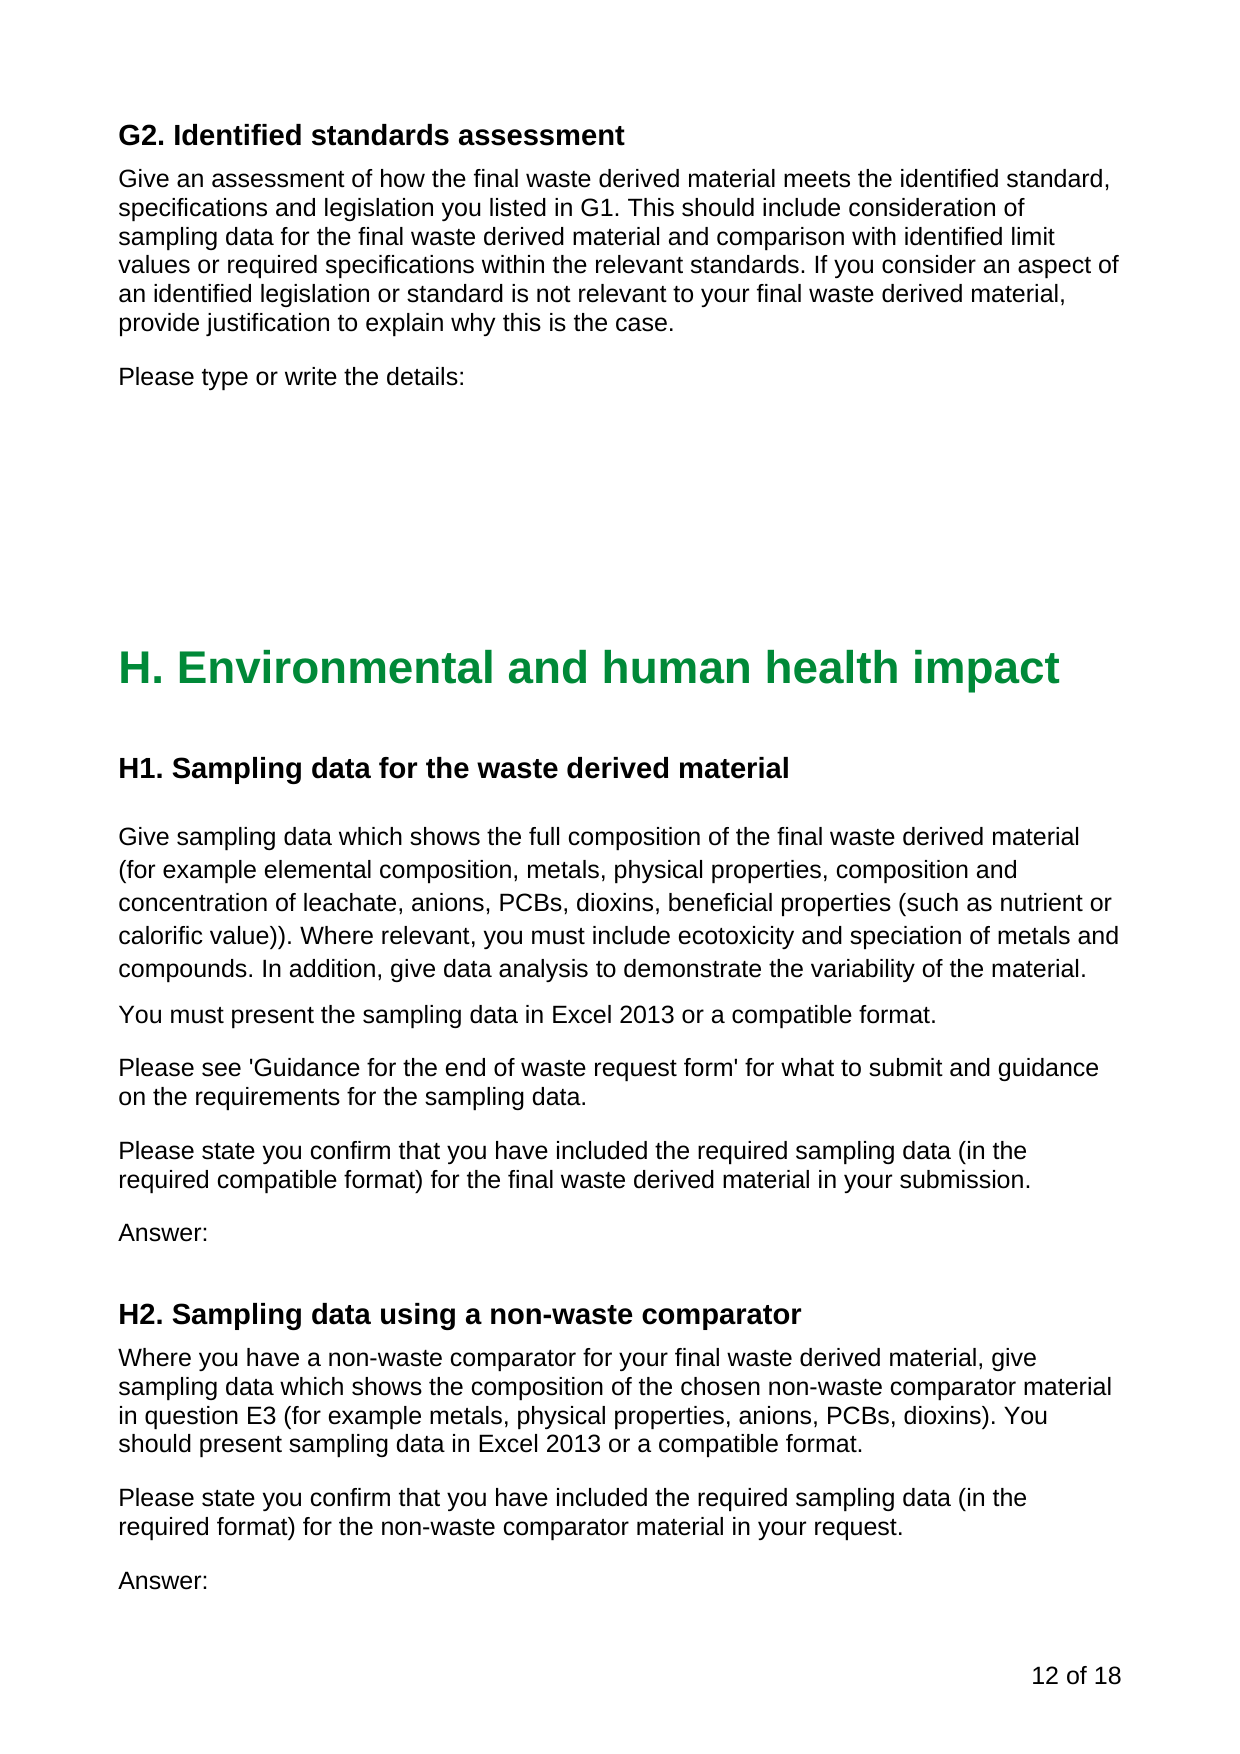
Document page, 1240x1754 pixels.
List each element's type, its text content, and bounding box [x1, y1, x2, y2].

subtitle G2. Identified standards assessment [118, 118, 1121, 152]
subtitle H. Environmental and human health impact [118, 640, 1121, 693]
text Please type or write the details: [118, 362, 1121, 390]
subtitle H2. Sampling data using a non-waste comparator [118, 1297, 1121, 1331]
text Please state you confirm that you have included the required sampling data (in the required compatible format) for the final waste derived material in your submission. [118, 1136, 1121, 1193]
subtitle H1. Sampling data for the waste derived material [118, 751, 1121, 784]
text Please see 'Guidance for the end of waste request form' for what to submit and guidance on the requirements for the sampling data. [118, 1053, 1121, 1111]
text Please state you confirm that you have included the required sampling data (in the required format) for the non-waste comparator material in your request. [118, 1483, 1121, 1541]
text Answer: [118, 1218, 1121, 1247]
text Give an assessment of how the final waste derived material meets the identified standard, specifications and legislation you listed in G1. This should include consideration of sampling data for the final waste derived material and comparison with identified limit values or required specifications within the relevant standards. If you consider an aspect of an identified legislation or standard is not relevant to your final waste derived material, provide justification to explain why this is the case. [118, 164, 1121, 337]
text Answer: [118, 1566, 1121, 1594]
text Where you have a non-waste comparator for your final waste derived material, give sampling data which shows the composition of the chosen non-waste comparator material in question E3 (for example metals, physical properties, anions, PCBs, dioxins). You should present sampling data in Excel 2013 or a compatible format. [118, 1343, 1121, 1458]
text You must present the sampling data in Excel 2013 or a compatible format. [118, 999, 1121, 1028]
text Give sampling data which shows the full composition of the final waste derived material (for example elemental composition, metals, physical properties, composition and concentration of leachate, anions, PCBs, dioxins, beneficial properties (such as nutrient or calorific value)). Where relevant, you must include ecotoxicity and speciation of metals and compounds. In addition, give data analysis to demonstrate the variability of the material. [118, 822, 1121, 983]
